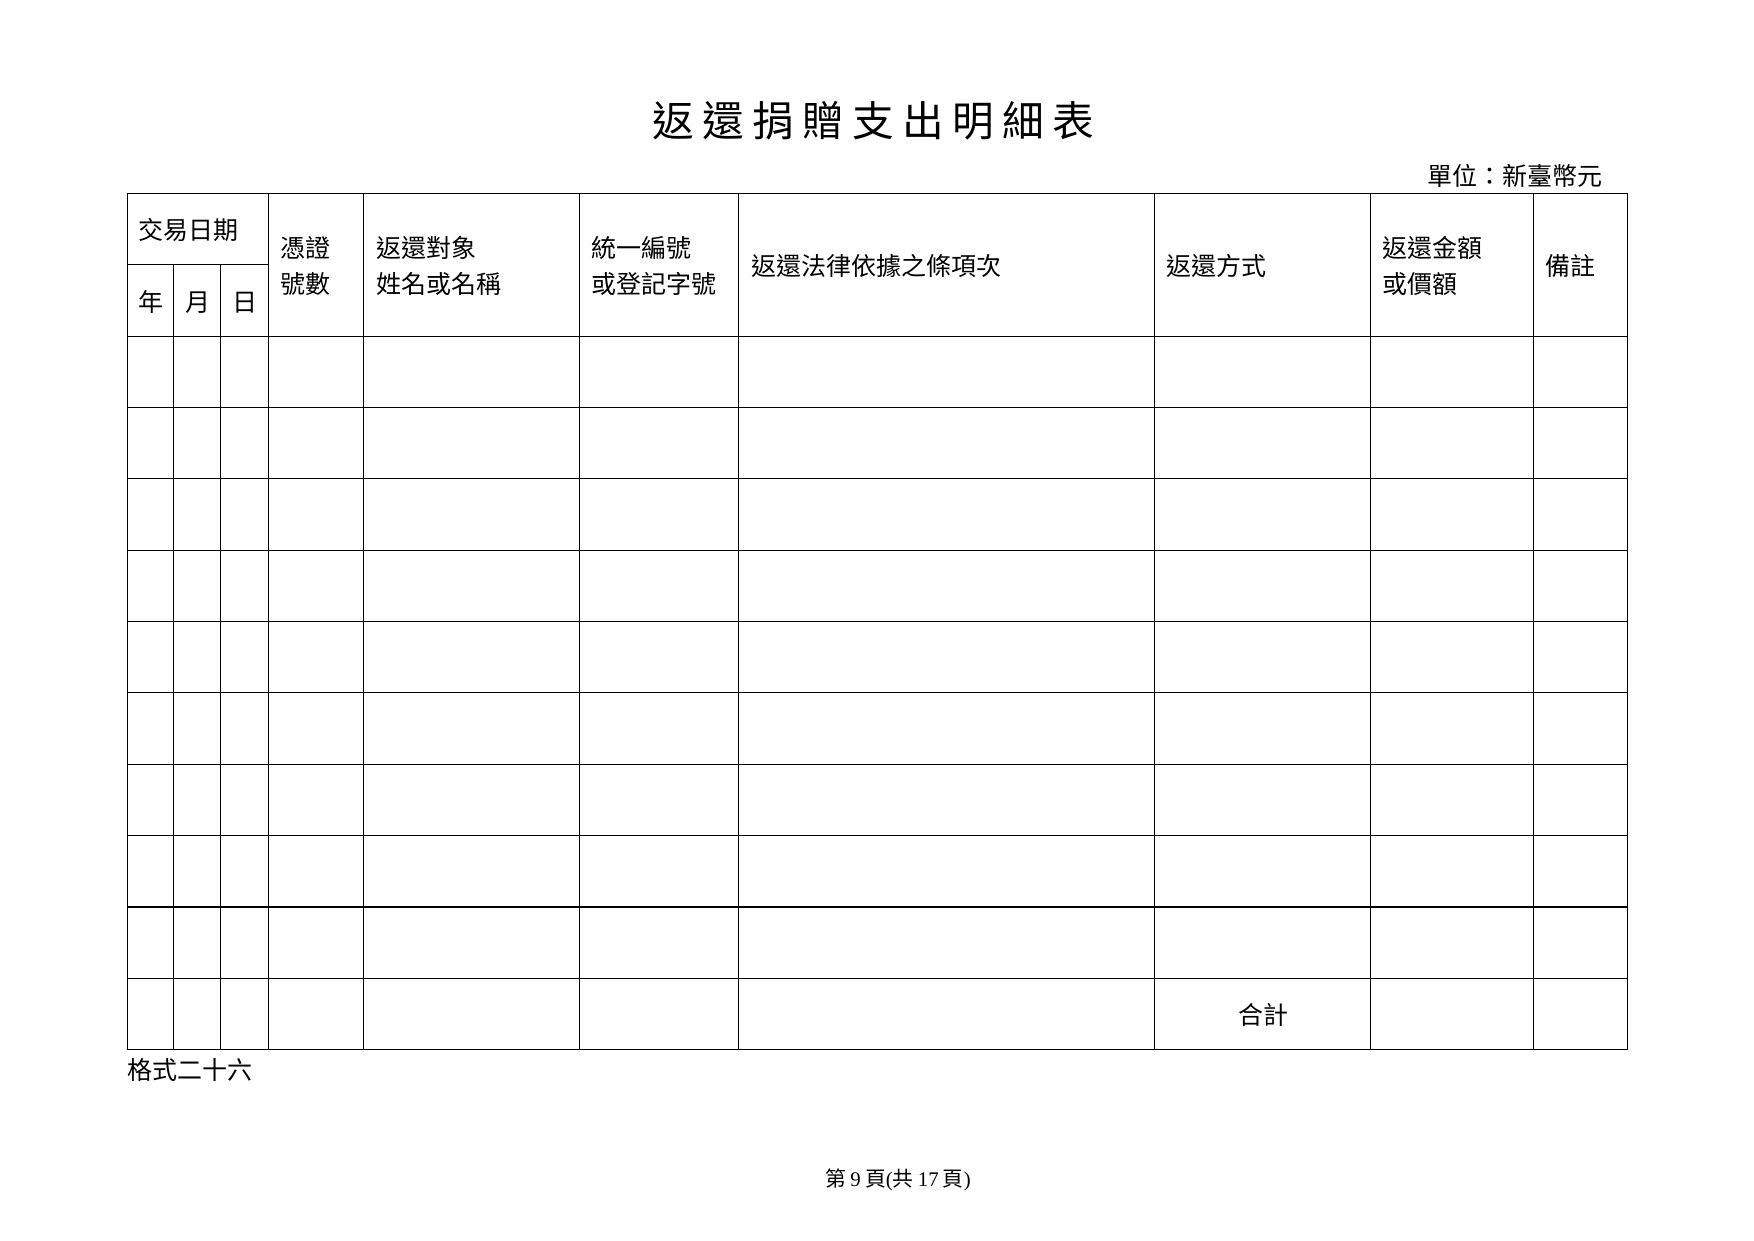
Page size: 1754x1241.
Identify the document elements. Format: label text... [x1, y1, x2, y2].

table_cell [739, 622, 1154, 692]
table_cell [269, 765, 363, 835]
table_cell [364, 337, 579, 407]
table_cell [739, 908, 1154, 978]
table_cell [1534, 622, 1627, 692]
table_cell [1534, 408, 1627, 478]
table_cell 年 [128, 265, 173, 336]
table_cell [269, 622, 363, 692]
table_cell [221, 551, 268, 621]
table_cell [174, 622, 220, 692]
table_cell [128, 979, 173, 1049]
table_cell [174, 337, 220, 407]
table_cell [580, 408, 738, 478]
table_header 返還對象 姓名或名稱 [364, 194, 579, 336]
table_cell 合計 [1155, 979, 1370, 1049]
table_cell [1371, 337, 1533, 407]
table_cell [580, 337, 738, 407]
table_cell [174, 479, 220, 549]
table_cell [174, 693, 220, 764]
table_header 統一編號 或登記字號 [580, 194, 738, 336]
table_cell [269, 693, 363, 764]
table_cell [1371, 908, 1533, 978]
table_cell [364, 479, 579, 549]
table_cell [128, 479, 173, 549]
table_cell [580, 479, 738, 549]
table_cell [1371, 479, 1533, 549]
table_cell [364, 908, 579, 978]
table_cell [1534, 551, 1627, 621]
table_cell [1371, 693, 1533, 764]
table_cell [1371, 836, 1533, 906]
table_cell [580, 908, 738, 978]
table_cell [1155, 908, 1370, 978]
table_cell [580, 836, 738, 906]
table_cell [580, 551, 738, 621]
table_header 返還金額 或價額 [1371, 194, 1533, 336]
table_cell [1534, 337, 1627, 407]
table_cell [1371, 622, 1533, 692]
table_cell [174, 408, 220, 478]
table_cell [739, 765, 1154, 835]
table_cell [1534, 836, 1627, 906]
table_cell [221, 337, 268, 407]
table_cell [269, 836, 363, 906]
table_cell [269, 479, 363, 549]
table_cell [221, 408, 268, 478]
text 返還捐贈支出明細表 [127, 80, 1627, 155]
table_cell [1155, 408, 1370, 478]
table_cell [269, 551, 363, 621]
table_header 交易日期 [128, 194, 268, 264]
table_cell [580, 622, 738, 692]
table_cell [221, 479, 268, 549]
table_cell [221, 908, 268, 978]
table_cell [739, 337, 1154, 407]
table_cell [1534, 479, 1627, 549]
table_cell [364, 551, 579, 621]
text 單位：新臺幣元 [127, 155, 1602, 193]
table_cell [580, 979, 738, 1049]
table_cell [364, 836, 579, 906]
table_header 憑證 號數 [269, 194, 363, 336]
table_cell [364, 408, 579, 478]
table_cell [1534, 765, 1627, 835]
table_cell [128, 836, 173, 906]
table_cell [1371, 551, 1533, 621]
text 格式二十六 [127, 1050, 1627, 1088]
table_cell [1155, 479, 1370, 549]
table_cell [128, 693, 173, 764]
table_cell [174, 979, 220, 1049]
table_header 返還方式 [1155, 194, 1370, 336]
table_cell [1155, 836, 1370, 906]
table_header 返還法律依據之條項次 [739, 194, 1154, 336]
table_cell [174, 551, 220, 621]
table_cell [221, 622, 268, 692]
table_cell [739, 479, 1154, 549]
table_cell [1371, 765, 1533, 835]
table_cell [174, 836, 220, 906]
table_cell [128, 337, 173, 407]
table_cell [364, 979, 579, 1049]
table_cell [221, 765, 268, 835]
table_cell [269, 979, 363, 1049]
table_cell [1155, 622, 1370, 692]
table_cell [128, 908, 173, 978]
table_cell [269, 337, 363, 407]
table_cell [580, 765, 738, 835]
table_cell [221, 979, 268, 1049]
table_cell [269, 908, 363, 978]
table_cell [739, 836, 1154, 906]
table_cell [1155, 337, 1370, 407]
table_cell [221, 836, 268, 906]
table_cell [128, 765, 173, 835]
table_cell [1155, 693, 1370, 764]
table_header 備註 [1534, 194, 1627, 336]
table_cell [739, 693, 1154, 764]
table_cell [739, 408, 1154, 478]
table_cell [739, 551, 1154, 621]
table_cell [1534, 979, 1627, 1049]
table_cell [174, 765, 220, 835]
table_cell [128, 622, 173, 692]
table_cell 月 [174, 265, 220, 336]
table_cell [1534, 908, 1627, 978]
table_cell [364, 622, 579, 692]
table_cell [128, 408, 173, 478]
table_cell [580, 693, 738, 764]
table_cell [269, 408, 363, 478]
table_cell [364, 765, 579, 835]
table_cell [1155, 765, 1370, 835]
table_cell [1155, 551, 1370, 621]
table_cell [1371, 979, 1533, 1049]
table_cell [128, 551, 173, 621]
table_cell [1534, 693, 1627, 764]
table_cell [1371, 408, 1533, 478]
table_cell [221, 693, 268, 764]
table_cell [364, 693, 579, 764]
table_cell [174, 908, 220, 978]
table_cell [739, 979, 1154, 1049]
table_cell 日 [221, 265, 268, 336]
